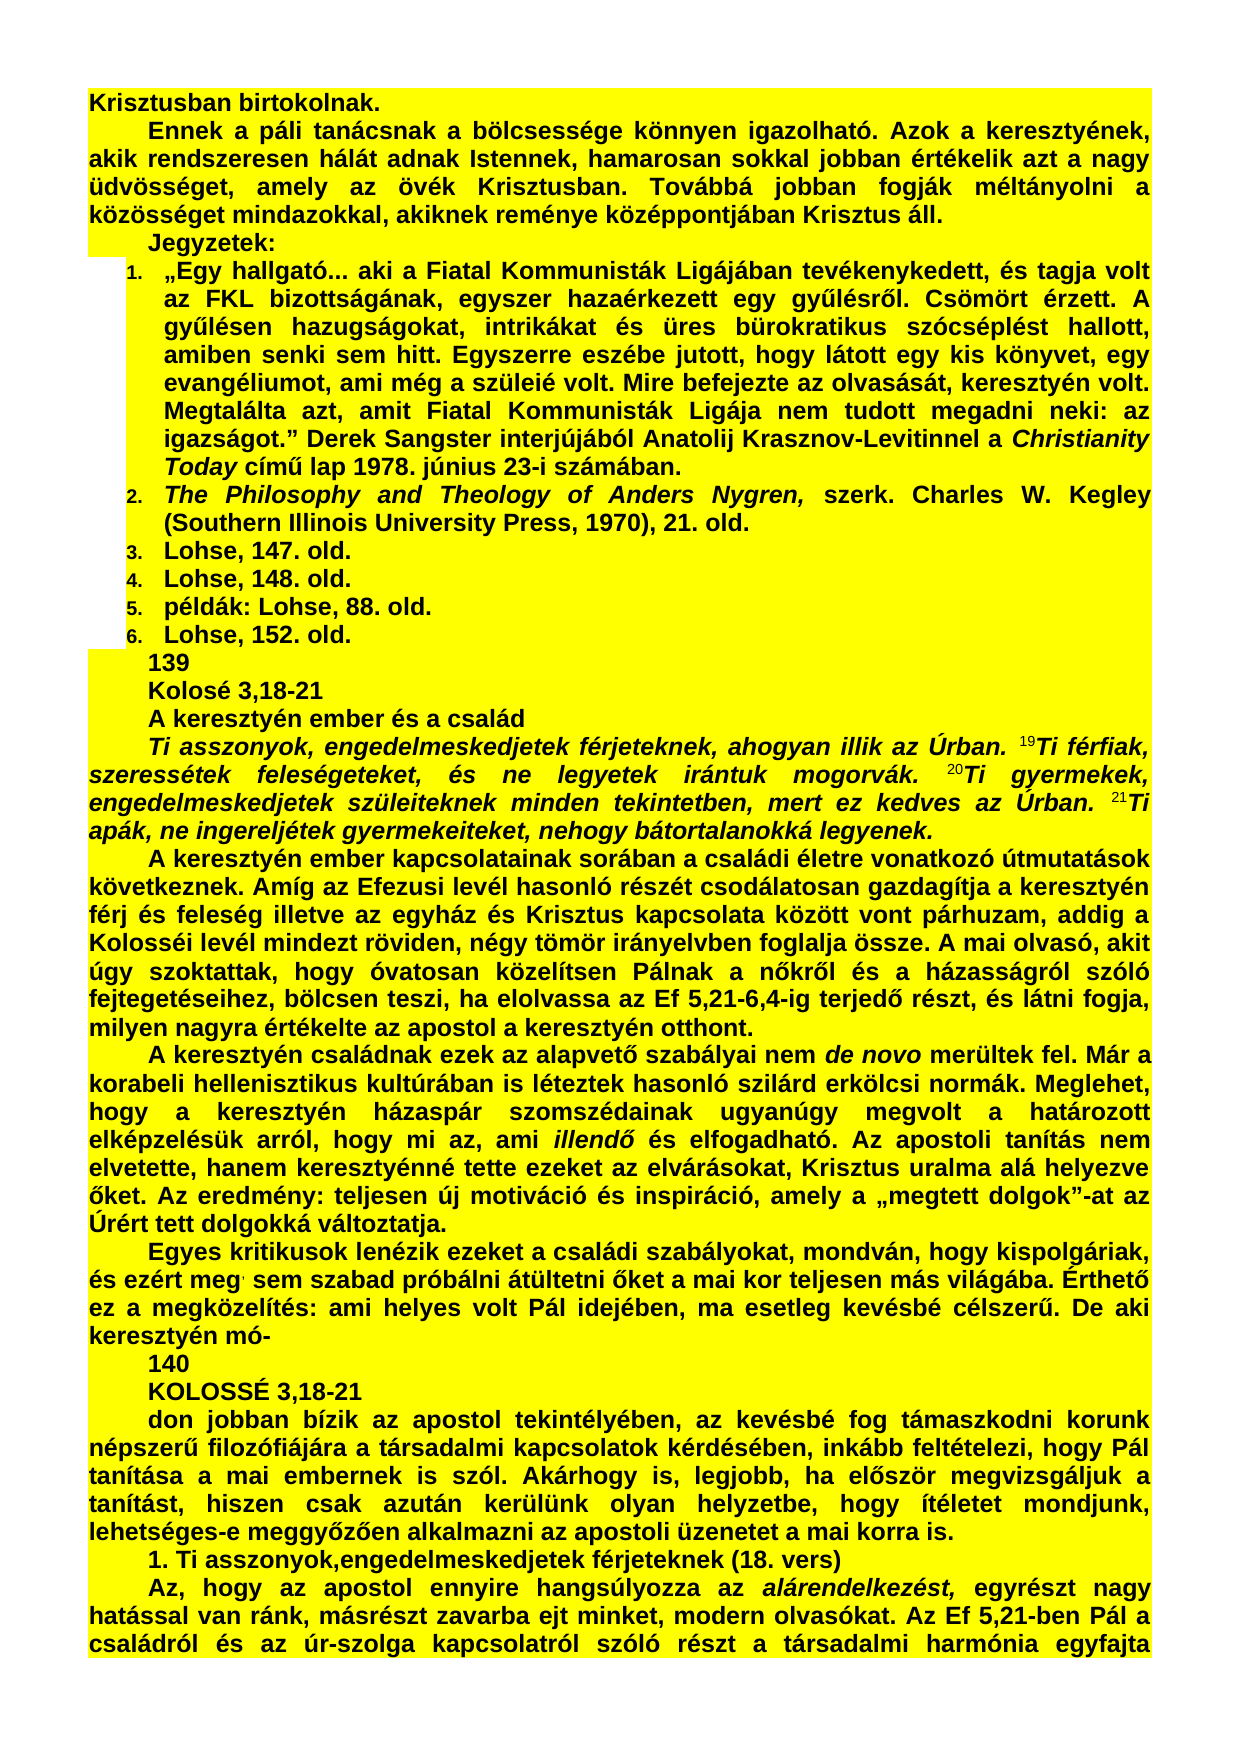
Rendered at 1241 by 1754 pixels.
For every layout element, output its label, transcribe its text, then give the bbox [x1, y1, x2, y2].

text Jegyzetek: [88, 229, 1152, 257]
text KOLOSSÉ 3,18-21 [88, 1377, 1152, 1406]
text A keresztyén családnak ezek az alapvető szabályai nem de novo merültek fel. Már a korabeli hellenisztikus kultúrában is léteztek hasonló szilárd erkölcsi normák. Meglehet, hogy a keresztyén házaspár szomszédainak ugyanúgy megvolt a határozott elképzelésük arról, hogy mi az, ami illendő és elfogadható. Az apostoli tanítás nem elvetette, hanem keresztyénné tette ezeket az elvárásokat, Krisztus uralma alá helyezve őket. Az eredmény: teljesen új motiváció és inspiráció, amely a „megtett dolgok”-at az Úrért tett dolgokká változtatja. [88, 1041, 1152, 1237]
list The Philosophy and Theology of Anders Nygren, szerk. Charles W. Kegley (Southern Illinois University Press, 1970), 21. old. [126, 481, 1152, 537]
list „Egy hallgató... aki a Fiatal Kommunisták Ligájában tevékenykedett, és tagja volt az FKL bizottságának, egyszer hazaérkezett egy gyűlésről. Csömört érzett. A gyűlésen hazugságokat, intrikákat és üres bürokratikus szócséplést hallott, amiben senki sem hitt. Egyszerre eszébe jutott, hogy látott egy kis könyvet, egy evangéliumot, ami még a szüleié volt. Mire befejezte az olvasását, keresztyén volt. Megtalálta azt, amit Fiatal Kommunisták Ligája nem tudott megadni neki: az igazságot.” Derek Sangster interjújából Anatolij Krasznov-Levitinnel a Christianity Today című lap 1978. június 23-i számában. [126, 257, 1152, 481]
list Lohse, 147. old. [126, 537, 1152, 565]
text Ennek a páli tanácsnak a bölcsessége könnyen igazolható. Azok a keresztyének, akik rendszeresen hálát adnak Istennek, hamarosan sokkal jobban értékelik azt a nagy üdvösséget, amely az övék Krisztusban. Továbbá jobban fogják méltányolni a közösséget mindazokkal, akiknek reménye középpontjában Krisztus áll. [88, 117, 1152, 229]
list példák: Lohse, 88. old. [126, 593, 1152, 621]
list Lohse, 148. old. [126, 565, 1152, 593]
text Krisztusban birtokolnak. [88, 88, 1152, 117]
text 139 [88, 649, 1152, 677]
text 1. Ti asszonyok,engedelmeskedjetek férjeteknek (18. vers) [88, 1546, 1152, 1574]
text don jobban bízik az apostol tekintélyében, az kevésbé fog támaszkodni korunk népszerű filozófiájára a társadalmi kapcsolatok kérdésében, inkább feltételezi, hogy Pál tanítása a mai embernek is szól. Akárhogy is, legjobb, ha először megvizsgáljuk a tanítást, hiszen csak azután kerülünk olyan helyzetbe, hogy ítéletet mondjunk, lehetséges-e meggyőzően alkalmazni az apostoli üzenetet a mai korra is. [88, 1406, 1152, 1546]
text 140 [88, 1349, 1152, 1377]
text A keresztyén ember és a család [88, 705, 1152, 733]
text Egyes kritikusok lenézik ezeket a családi szabályokat, mondván, hogy kispolgáriak, és ezért meg, sem szabad próbálni átültetni őket a mai kor teljesen más világába. Érthető ez a megközelítés: ami helyes volt Pál idejében, ma esetleg kevésbé célszerű. De aki keresztyén mó- [88, 1237, 1152, 1349]
text A keresztyén ember kapcsolatainak sorában a családi életre vonatkozó útmutatások következnek. Amíg az Efezusi levél hasonló részét csodálatosan gazdagítja a keresztyén férj és feleség illetve az egyház és Krisztus kapcsolata között vont párhuzam, addig a Kolosséi levél mindezt röviden, négy tömör irányelvben foglalja össze. A mai olvasó, akit úgy szoktattak, hogy óvatosan közelítsen Pálnak a nőkről és a házasságról szóló fejtegetéseihez, bölcsen teszi, ha elolvassa az Ef 5,21-6,4-ig terjedő részt, és látni fogja, milyen nagyra értékelte az apostol a keresztyén otthont. [88, 845, 1152, 1041]
text Kolosé 3,18-21 [88, 677, 1152, 705]
list Lohse, 152. old. [126, 621, 1152, 649]
text Az, hogy az apostol ennyire hangsúlyozza az alárendelkezést, egyrészt nagy hatással van ránk, másrészt zavarba ejt minket, modern olvasókat. Az Ef 5,21-ben Pál a családról és az úr-szolga kapcsolatról szóló részt a társadalmi harmónia egyfajta [88, 1574, 1152, 1658]
text Ti asszonyok, engedelmeskedjetek férjeteknek, ahogyan illik az Úrban. 19Ti férfiak, szeressétek feleségeteket, és ne legyetek irántuk mogorvák. 20Ti gyermekek, engedelmeskedjetek szüleiteknek minden tekintetben, mert ez kedves az Úrban. 21Ti apák, ne ingereljétek gyermekeiteket, nehogy bátortalanokká legyenek. [88, 733, 1152, 845]
